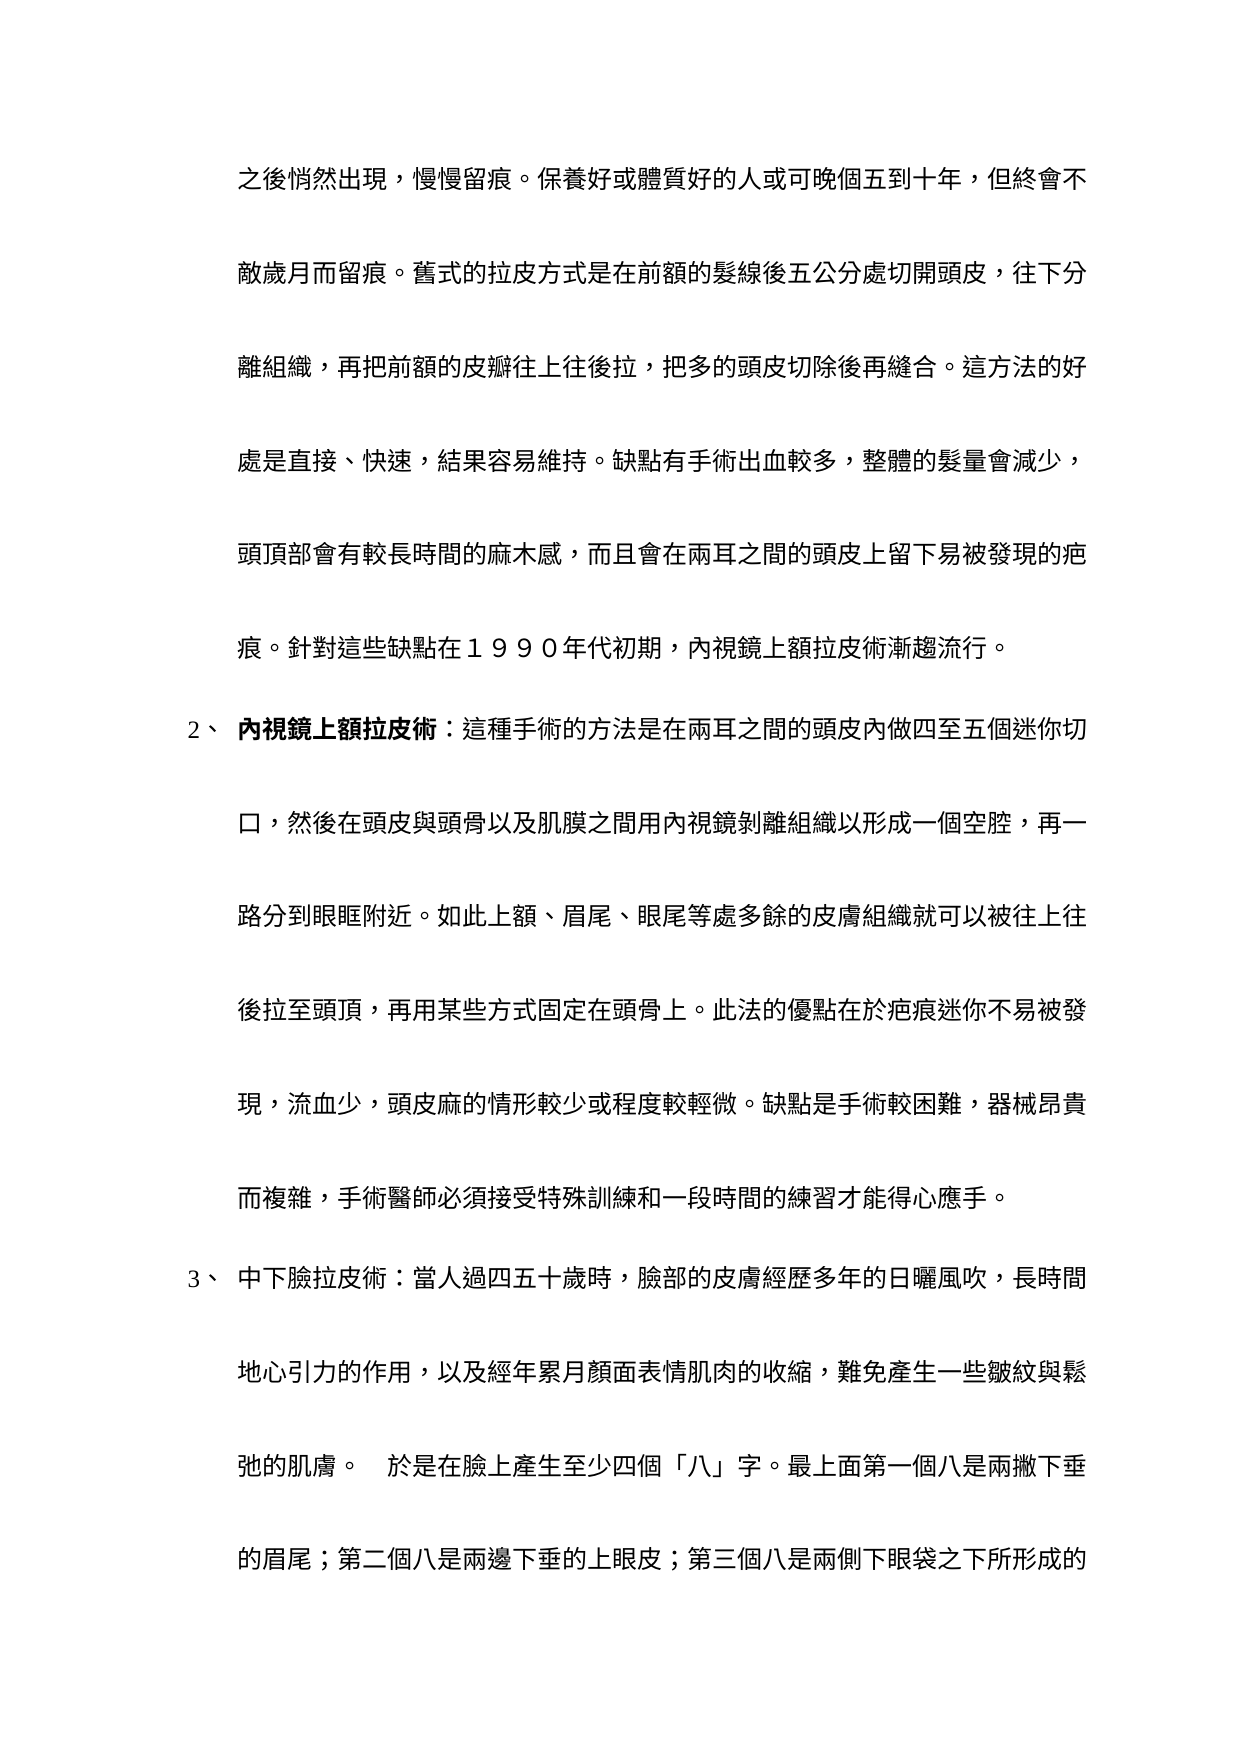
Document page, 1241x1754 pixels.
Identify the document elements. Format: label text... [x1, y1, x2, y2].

list 中下臉拉皮術：當人過四五十歲時，臉部的皮膚經歷多年的日曬風吹，長時間地心引力的作用，以及經年累月顏面表情肌肉的收縮，難免產生一些皺紋與鬆弛的肌膚。 於是在臉上產生至少四個「八」字。最上面第一個八是兩撇下垂的眉尾；第二個八是兩邊下垂的上眼皮；第三個八是兩側下眼袋之下所形成的 [187, 1235, 1087, 1579]
list 內視鏡上額拉皮術：這種手術的方法是在兩耳之間的頭皮內做四至五個迷你切口，然後在頭皮與頭骨以及肌膜之間用內視鏡剝離組織以形成一個空腔，再一路分到眼眶附近。如此上額、眉尾、眼尾等處多餘的皮膚組織就可以被往上往後拉至頭頂，再用某些方式固定在頭骨上。此法的優點在於疤痕迷你不易被發現，流血少，頭皮麻的情形較少或程度較輕微。缺點是手術較困難，器械昂貴而複雜，手術醫師必須接受特殊訓練和一段時間的練習才能得心應手。 [187, 686, 1087, 1217]
list 之後悄然出現，慢慢留痕。保養好或體質好的人或可晚個五到十年，但終會不敵歲月而留痕。舊式的拉皮方式是在前額的髮線後五公分處切開頭皮，往下分離組織，再把前額的皮瓣往上往後拉，把多的頭皮切除後再縫合。這方法的好處是直接、快速，結果容易維持。缺點有手術出血較多，整體的髮量會減少，頭頂部會有較長時間的麻木感，而且會在兩耳之間的頭皮上留下易被發現的疤痕。針對這些缺點在１９９０年代初期，內視鏡上額拉皮術漸趨流行。 [187, 136, 1087, 668]
